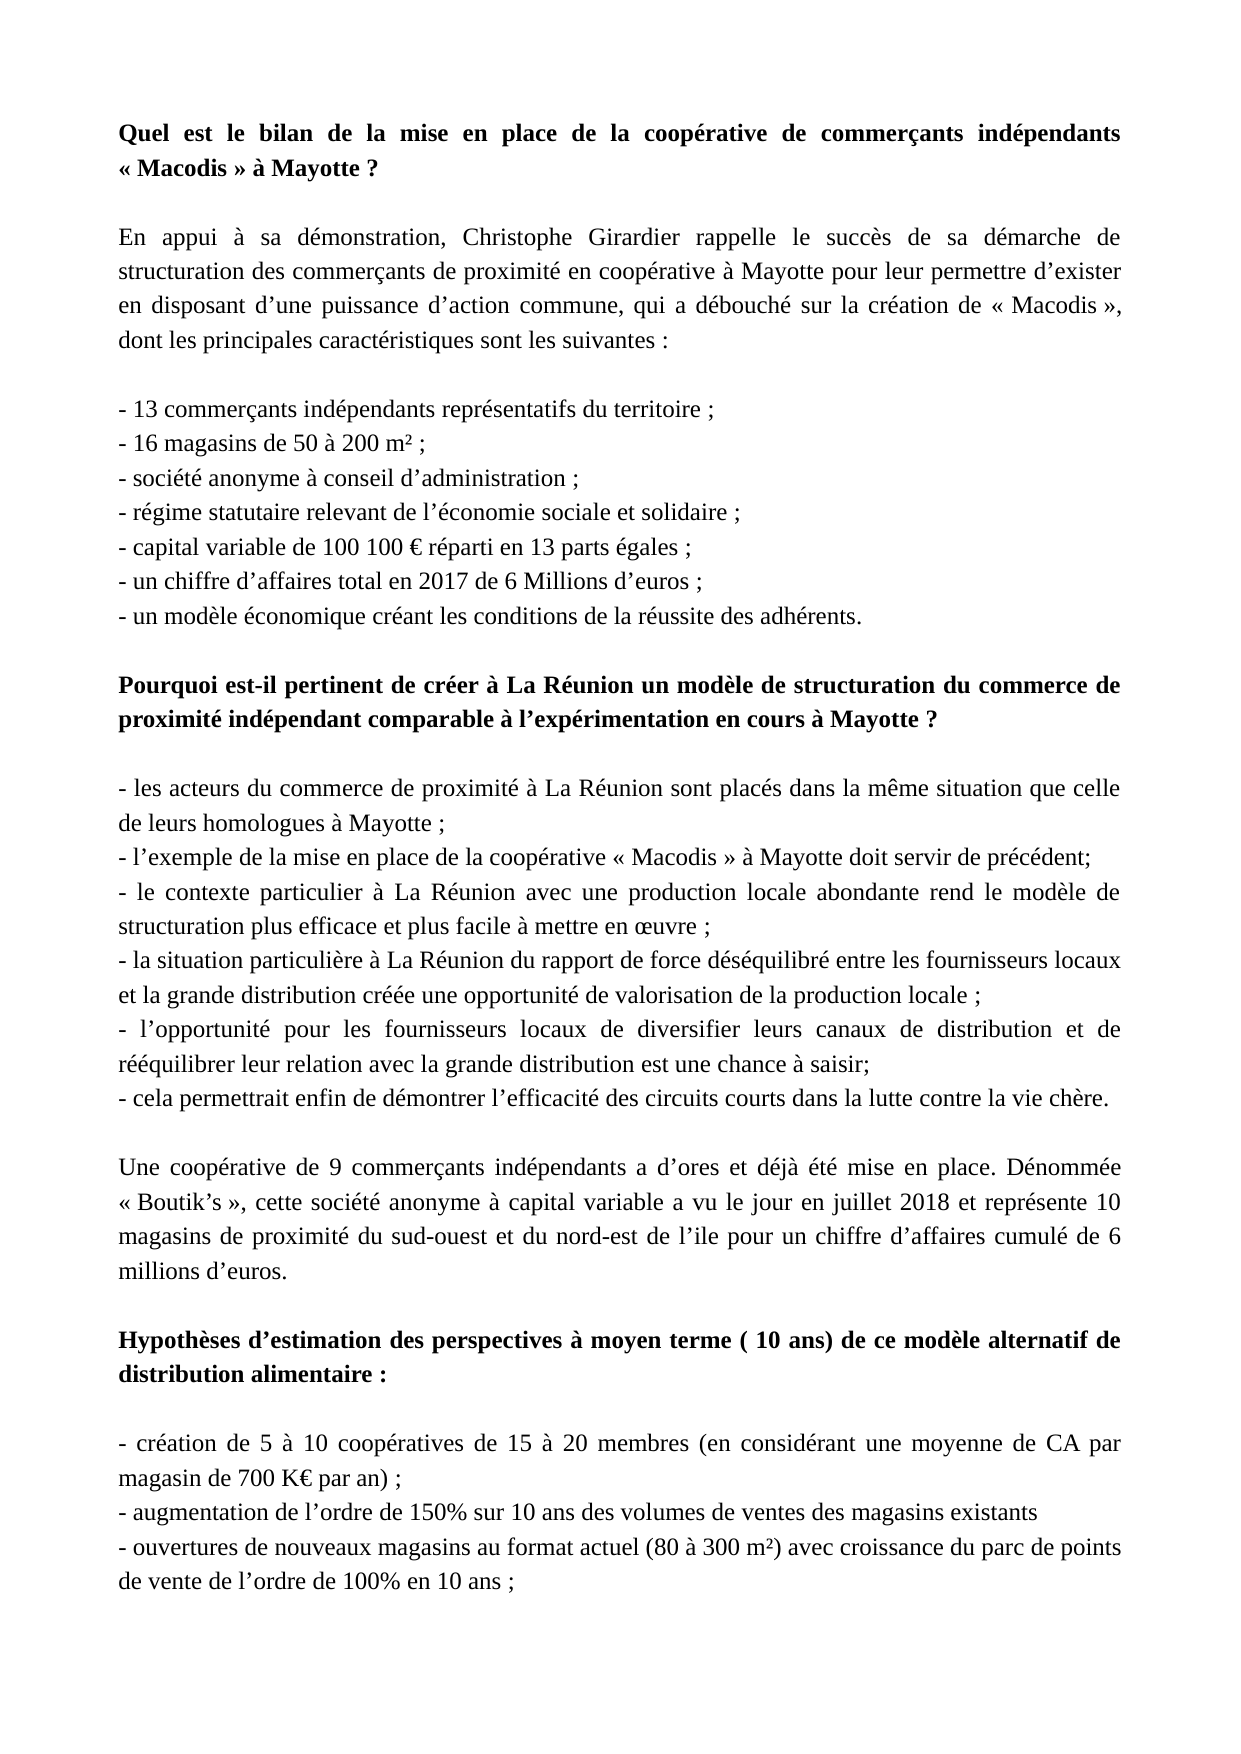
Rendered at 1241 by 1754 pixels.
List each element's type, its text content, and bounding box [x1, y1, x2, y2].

text Quel est le bilan de la mise en place de la coopérative de commerçants indépendants « Macodis » à Mayotte ? [118, 118, 1122, 181]
text - cela permettrait enfin de démontrer l’efficacité des circuits courts dans la lutte contre la vie chère. [118, 1083, 1122, 1112]
text - l’exemple de la mise en place de la coopérative « Macodis » à Mayotte doit servir de précédent; [118, 842, 1122, 871]
text - augmentation de l’ordre de 150% sur 10 ans des volumes de ventes des magasins existants [118, 1497, 1122, 1526]
text - ouvertures de nouveaux magasins au format actuel (80 à 300 m²) avec croissance du parc de points de vente de l’ordre de 100% en 10 ans ; [118, 1532, 1122, 1595]
text - un modèle économique créant les conditions de la réussite des adhérents. [118, 601, 1122, 629]
text - les acteurs du commerce de proximité à La Réunion sont placés dans la même situation que celle de leurs homologues à Mayotte ; [118, 773, 1122, 836]
text - le contexte particulier à La Réunion avec une production locale abondante rend le modèle de structuration plus efficace et plus facile à mettre en œuvre ; [118, 877, 1122, 940]
text - société anonyme à conseil d’administration ; [118, 463, 1122, 492]
text Pourquoi est-il pertinent de créer à La Réunion un modèle de structuration du commerce de proximité indépendant comparable à l’expérimentation en cours à Mayotte ? [118, 670, 1122, 733]
text Une coopérative de 9 commerçants indépendants a d’ores et déjà été mise en place. Dénommée « Boutik’s », cette société anonyme à capital variable a vu le jour en juillet 2018 et représente 10 magasins de proximité du sud-ouest et du nord-est de l’ile pour un chiffre d’affaires cumulé de 6 millions d’euros. [118, 1152, 1122, 1285]
text - capital variable de 100 100 € réparti en 13 parts égales ; [118, 532, 1122, 561]
text - création de 5 à 10 coopératives de 15 à 20 membres (en considérant une moyenne de CA par magasin de 700 K€ par an) ; [118, 1428, 1122, 1492]
text - un chiffre d’affaires total en 2017 de 6 Millions d’euros ; [118, 566, 1122, 595]
text Hypothèses d’estimation des perspectives à moyen terme ( 10 ans) de ce modèle alternatif de distribution alimentaire : [118, 1325, 1122, 1388]
text - la situation particulière à La Réunion du rapport de force déséquilibré entre les fournisseurs locaux et la grande distribution créée une opportunité de valorisation de la production locale ; [118, 946, 1122, 1009]
text En appui à sa démonstration, Christophe Girardier rappelle le succès de sa démarche de structuration des commerçants de proximité en coopérative à Mayotte pour leur permettre d’exister en disposant d’une puissance d’action commune, qui a débouché sur la création de « Macodis », dont les principales caractéristiques sont les suivantes : [118, 222, 1122, 354]
text - l’opportunité pour les fournisseurs locaux de diversifier leurs canaux de distribution et de rééquilibrer leur relation avec la grande distribution est une chance à saisir; [118, 1014, 1122, 1078]
text - 16 magasins de 50 à 200 m² ; [118, 428, 1122, 457]
text - 13 commerçants indépendants représentatifs du territoire ; [118, 394, 1122, 423]
text - régime statutaire relevant de l’économie sociale et solidaire ; [118, 497, 1122, 526]
